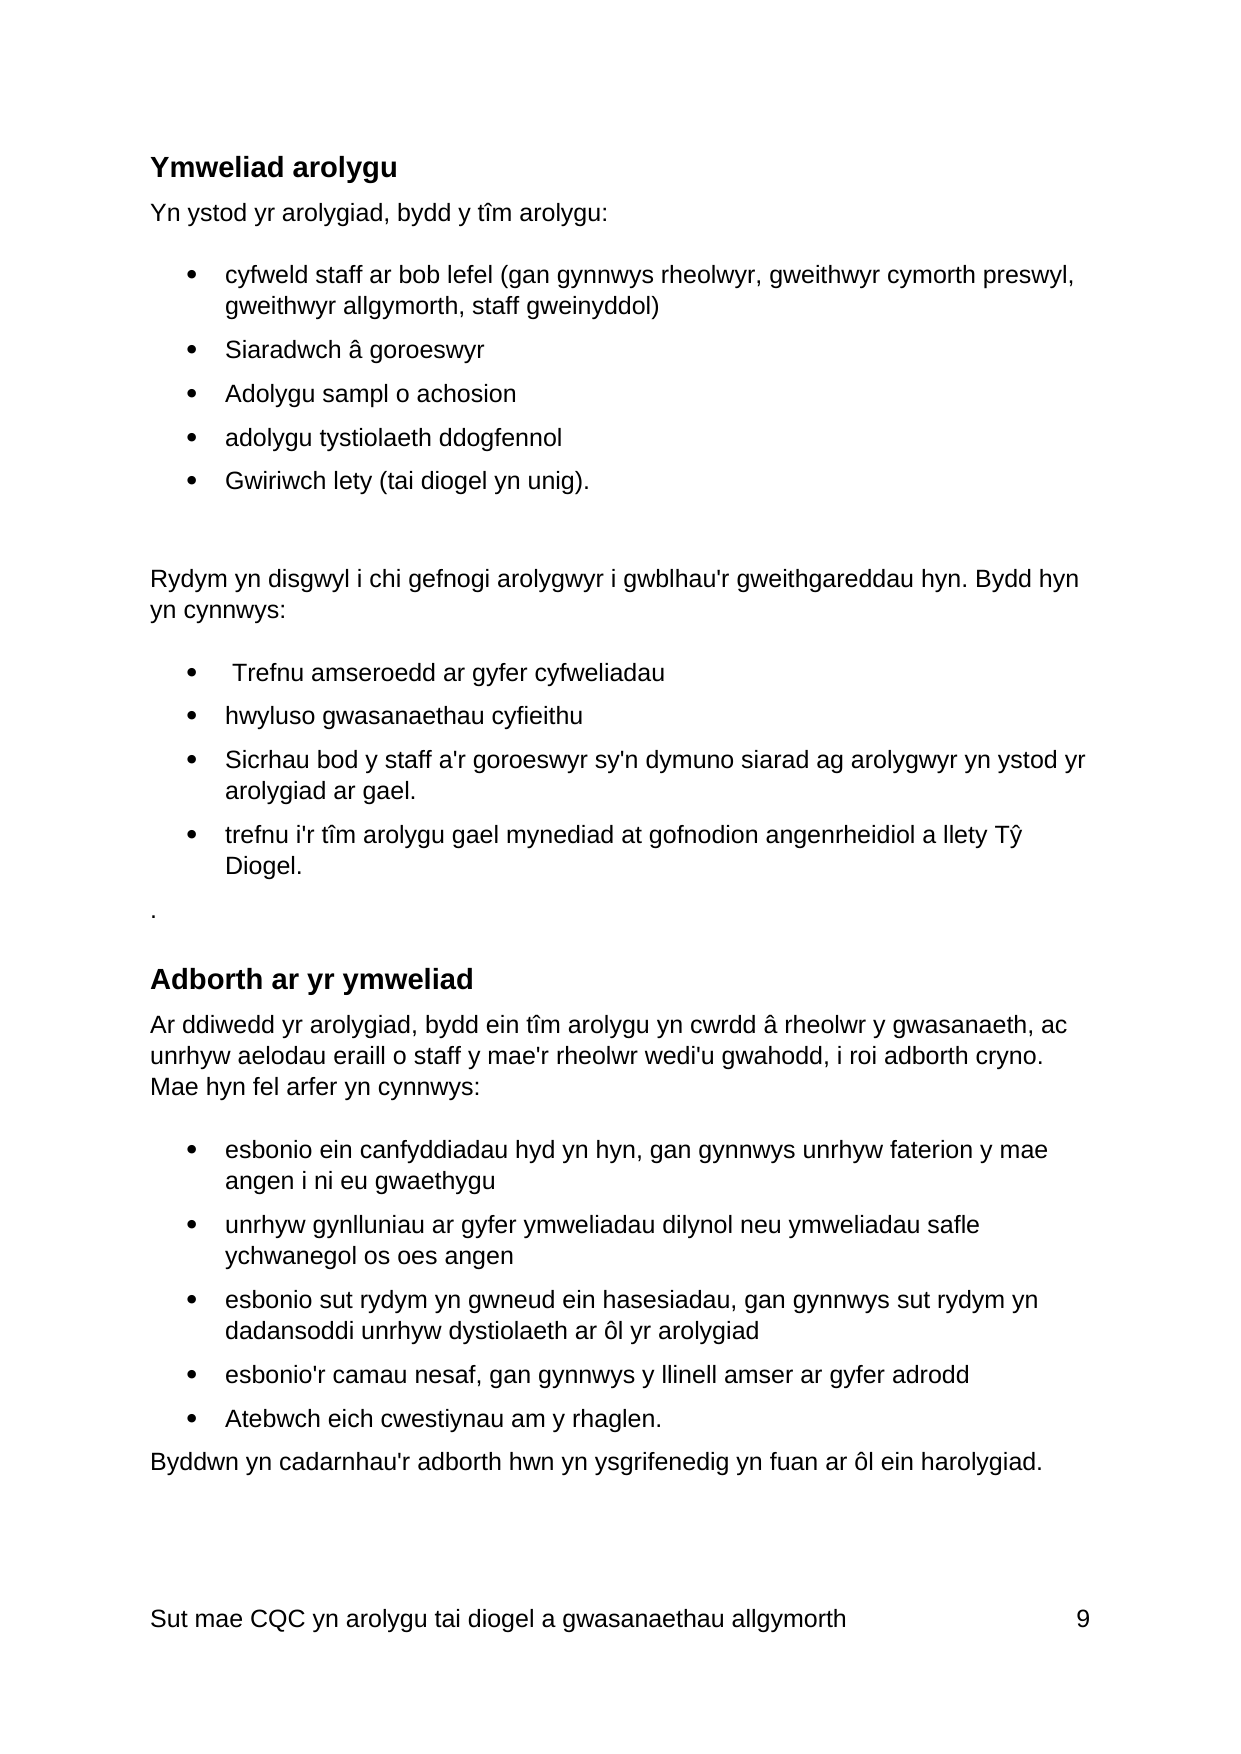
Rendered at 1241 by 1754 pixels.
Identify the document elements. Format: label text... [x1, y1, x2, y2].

text . [150, 893, 1090, 925]
list Atebwch eich cwestiynau am y rhaglen. [187, 1402, 1090, 1433]
list hwyluso gwasanaethau cyfieithu [187, 700, 1090, 731]
list Adolygu sampl o achosion [187, 377, 1090, 408]
text Rydym yn disgwyl i chi gefnogi arolygwyr i gwblhau'r gweithgareddau hyn. Bydd hyn yn cynnwys: [150, 562, 1090, 625]
list Trefnu amseroedd ar gyfer cyfweliadau [187, 656, 1090, 687]
list esbonio sut rydym yn gwneud ein hasesiadau, gan gynnwys sut rydym yn dadansoddi unrhyw dystiolaeth ar ôl yr arolygiad [187, 1283, 1090, 1346]
list Siaradwch â goroeswyr [187, 333, 1090, 365]
list Gwiriwch lety (tai diogel yn unig). [187, 465, 1090, 496]
list cyfweld staff ar bob lefel (gan gynnwys rheolwyr, gweithwyr cymorth preswyl, gweithwyr allgymorth, staff gweinyddol) [187, 258, 1090, 321]
list unrhyw gynlluniau ar gyfer ymweliadau dilynol neu ymweliadau safle ychwanegol os oes angen [187, 1208, 1090, 1271]
list Sicrhau bod y staff a'r goroeswyr sy'n dymuno siarad ag arolygwyr yn ystod yr arolygiad ar gael. [187, 743, 1090, 806]
list esbonio ein canfyddiadau hyd yn hyn, gan gynnwys unrhyw faterion y mae angen i ni eu gwaethygu [187, 1133, 1090, 1196]
list adolygu tystiolaeth ddogfennol [187, 421, 1090, 452]
text Yn ystod yr arolygiad, bydd y tîm arolygu: [150, 196, 1090, 227]
subtitle Adborth ar yr ymweliad [150, 962, 1090, 996]
list esbonio'r camau nesaf, gan gynnwys y llinell amser ar gyfer adrodd [187, 1358, 1090, 1389]
text Ar ddiwedd yr arolygiad, bydd ein tîm arolygu yn cwrdd â rheolwr y gwasanaeth, ac unrhyw aelodau eraill o staff y mae'r rheolwr wedi'u gwahodd, i roi adborth cryno. Mae hyn fel arfer yn cynnwys: [150, 1008, 1090, 1102]
list trefnu i'r tîm arolygu gael mynediad at gofnodion angenrheidiol a llety Tŷ Diogel. [187, 818, 1090, 881]
text Byddwn yn cadarnhau'r adborth hwn yn ysgrifenedig yn fuan ar ôl ein harolygiad. [150, 1446, 1090, 1477]
subtitle Ymweliad arolygu [150, 150, 1090, 183]
